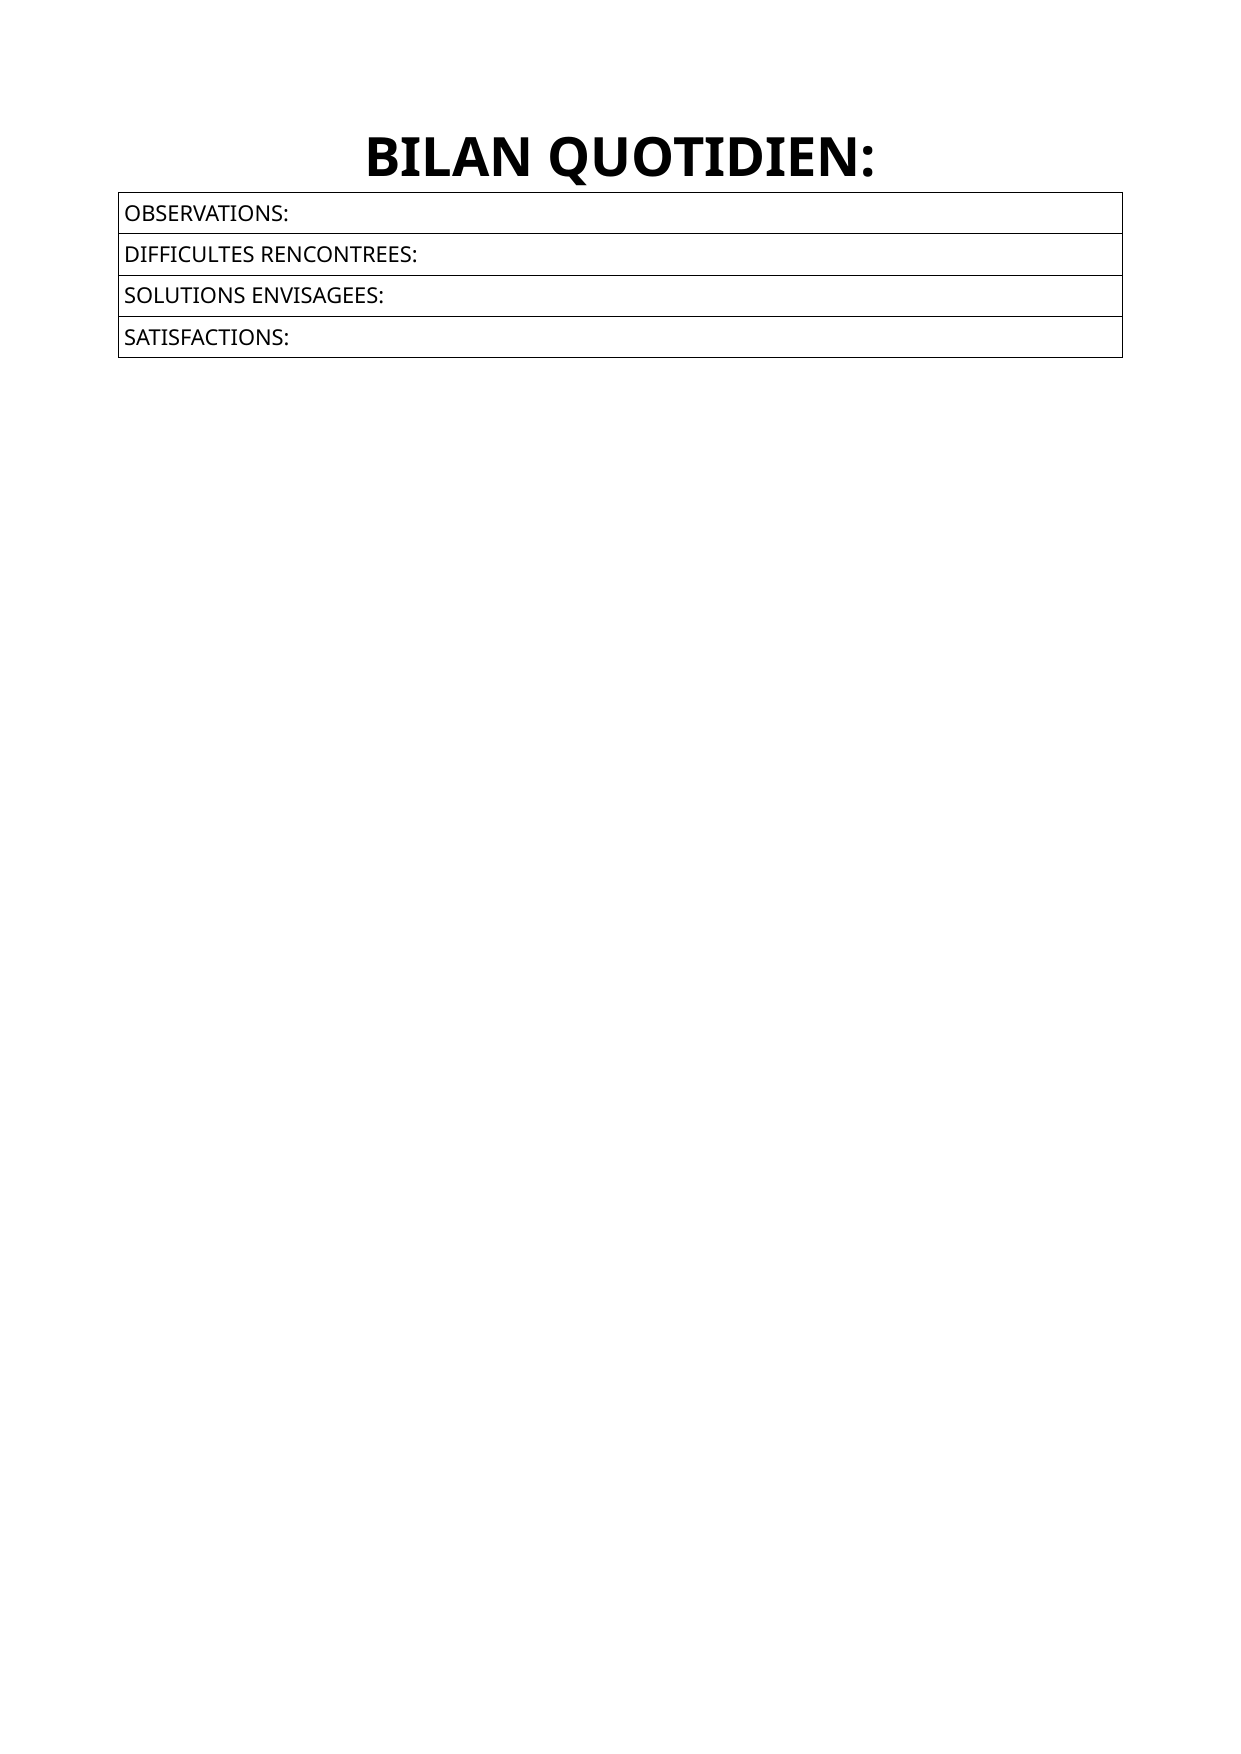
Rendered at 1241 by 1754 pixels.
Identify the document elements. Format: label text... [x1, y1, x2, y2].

table_cell DIFFICULTES RENCONTREES: [119, 234, 1122, 274]
table_header OBSERVATIONS: [119, 193, 1122, 233]
table_cell SOLUTIONS ENVISAGEES: [119, 276, 1122, 316]
text BILAN QUOTIDIEN: [118, 118, 1122, 192]
table_cell SATISFACTIONS: [119, 317, 1122, 357]
